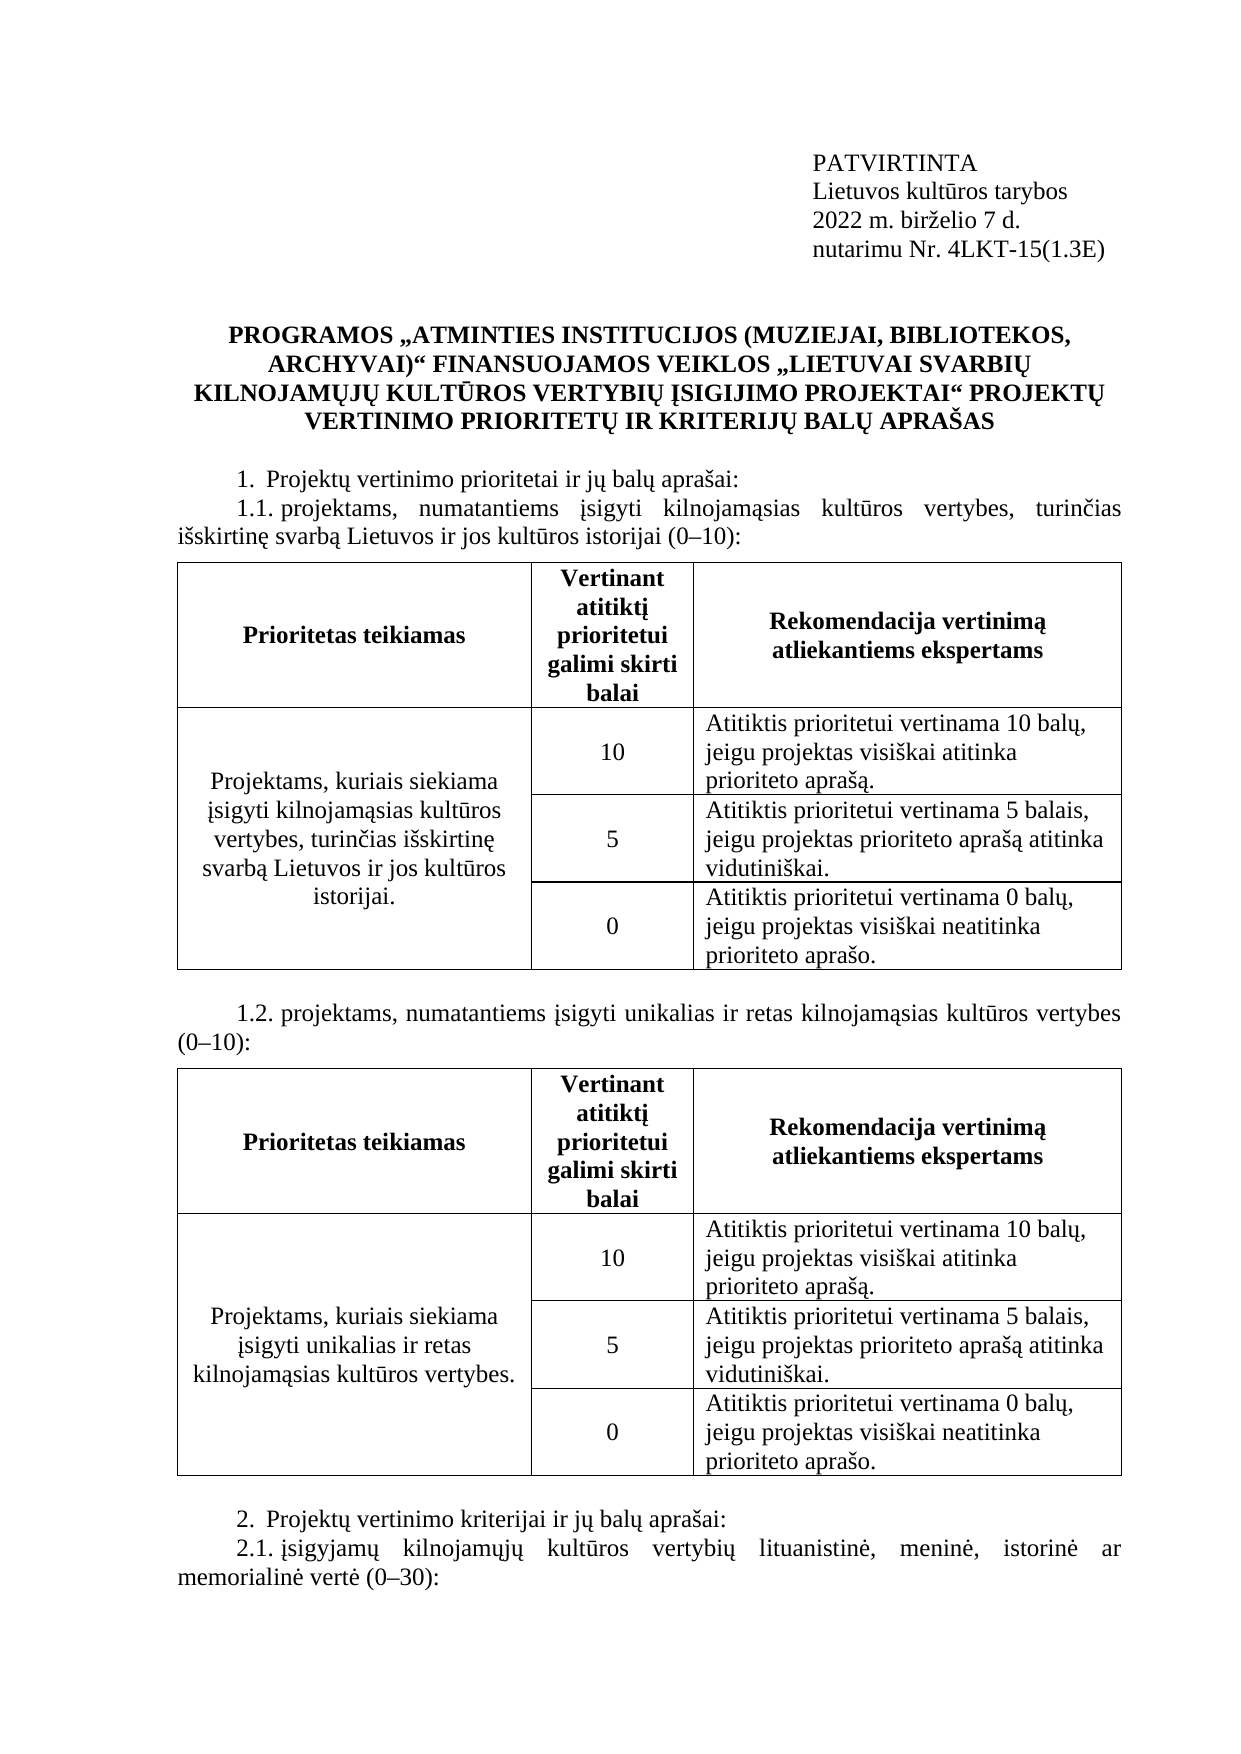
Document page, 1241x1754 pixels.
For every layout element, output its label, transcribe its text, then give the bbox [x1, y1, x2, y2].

table_cell Atitiktis prioritetui vertinama 5 balais, jeigu projektas prioriteto aprašą atitinka vidutiniškai. [694, 1301, 1121, 1387]
text 2. Projektų vertinimo kriterijai ir jų balų aprašai: [177, 1504, 1122, 1533]
table_cell Projektams, kuriais siekiama įsigyti kilnojamąsias kultūros vertybes, turinčias išskirtinę svarbą Lietuvos ir jos kultūros istorijai. [178, 708, 531, 969]
text 1.1. projektams, numatantiems įsigyti kilnojamąsias kultūros vertybes, turinčias išskirtinę svarbą Lietuvos ir jos kultūros istorijai (0–10): [177, 493, 1122, 550]
table_cell 5 [532, 1301, 693, 1387]
table_cell 0 [532, 1389, 693, 1475]
table_cell Atitiktis prioritetui vertinama 0 balų, jeigu projektas visiškai neatitinka prioriteto aprašo. [694, 1389, 1121, 1475]
text 2.1. įsigyjamų kilnojamųjų kultūros vertybių lituanistinė, meninė, istorinė ar memorialinė vertė (0–30): [177, 1533, 1122, 1591]
table_header Rekomendacija vertinimą atliekantiems ekspertams [694, 1069, 1121, 1213]
table_header Prioritetas teikiamas [178, 1069, 531, 1213]
text Lietuvos kultūros tarybos [812, 176, 1122, 205]
text 2022 m. birželio 7 d. [812, 205, 1122, 234]
table_cell 10 [532, 1214, 693, 1300]
table_header Vertinant atitiktį prioritetui galimi skirti balai [532, 1069, 693, 1213]
table_cell 0 [532, 883, 693, 969]
table_header Rekomendacija vertinimą atliekantiems ekspertams [694, 563, 1121, 707]
text 1. Projektų vertinimo prioritetai ir jų balų aprašai: [177, 464, 1122, 493]
table_header Prioritetas teikiamas [178, 563, 531, 707]
table_cell Atitiktis prioritetui vertinama 0 balų, jeigu projektas visiškai neatitinka prioriteto aprašo. [694, 883, 1121, 969]
table_cell 10 [532, 708, 693, 794]
text PROGRAMOS „ATMINTIES INSTITUCIJOS (MUZIEJAI, BIBLIOTEKOS, ARCHYVAI)“ FINANSUOJAMOS VEIKLOS „LIETUVAI SVARBIŲ KILNOJAMŲJŲ KULTŪROS VERTYBIŲ ĮSIGIJIMO PROJEKTAI“ PROJEKTŲ VERTINIMO PRIORITETŲ IR KRITERIJŲ BALŲ APRAŠAS [177, 320, 1122, 435]
table_header Vertinant atitiktį prioritetui galimi skirti balai [532, 563, 693, 707]
text nutarimu Nr. 4LKT-15(1.3E) [812, 234, 1122, 263]
table_cell Atitiktis prioritetui vertinama 10 balų, jeigu projektas visiškai atitinka prioriteto aprašą. [694, 708, 1121, 794]
table_cell Projektams, kuriais siekiama įsigyti unikalias ir retas kilnojamąsias kultūros vertybes. [178, 1214, 531, 1475]
text PATVIRTINTA [812, 148, 1122, 176]
table_cell 5 [532, 795, 693, 881]
table_cell Atitiktis prioritetui vertinama 10 balų, jeigu projektas visiškai atitinka prioriteto aprašą. [694, 1214, 1121, 1300]
text 1.2. projektams, numatantiems įsigyti unikalias ir retas kilnojamąsias kultūros vertybes (0–10): [177, 998, 1122, 1056]
table_cell Atitiktis prioritetui vertinama 5 balais, jeigu projektas prioriteto aprašą atitinka vidutiniškai. [694, 795, 1121, 881]
